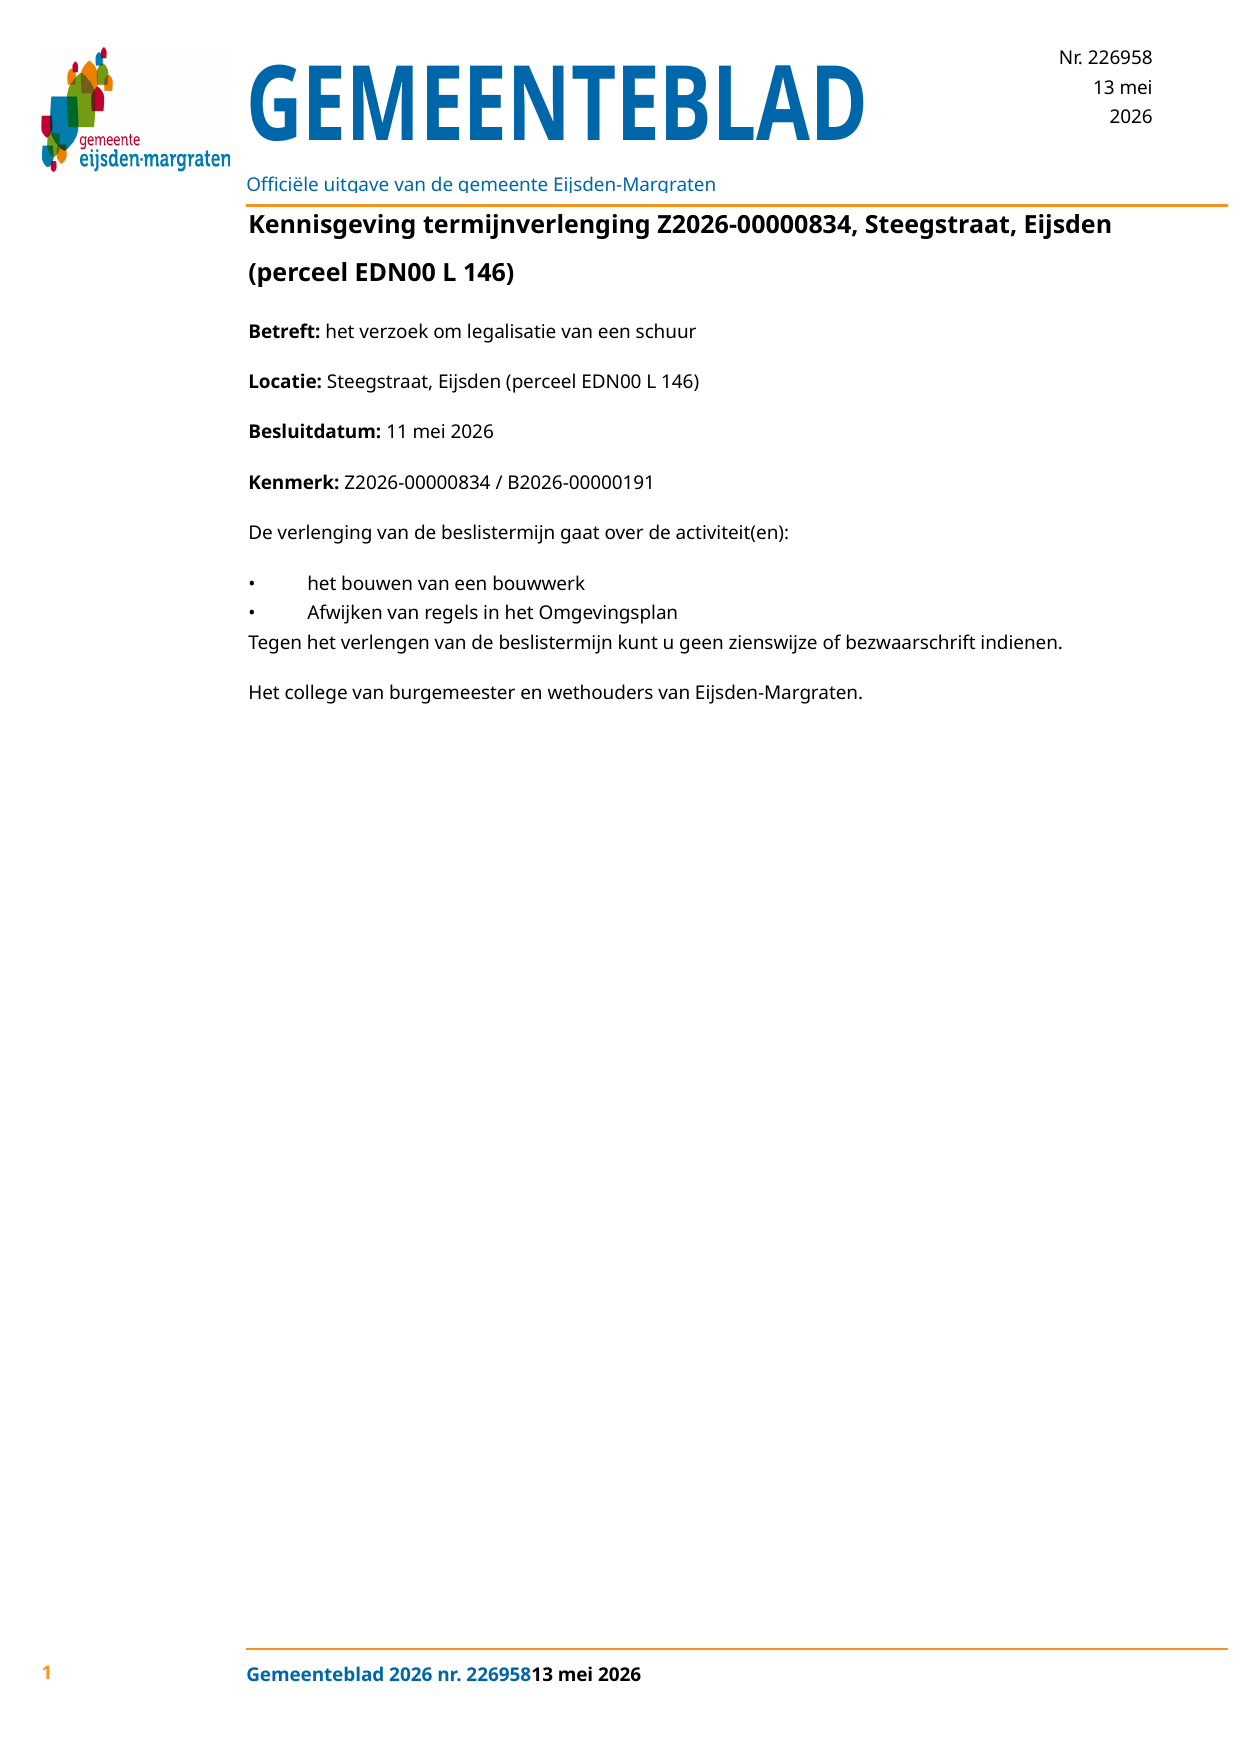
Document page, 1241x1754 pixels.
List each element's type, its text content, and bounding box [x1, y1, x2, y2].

text Besluitdatum: 11 mei 2026 [248, 419, 1152, 444]
list het bouwen van een bouwwerk [248, 570, 1152, 596]
text Locatie: Steegstraat, Eijsden (perceel EDN00 L 146) [248, 368, 1152, 394]
text Tegen het verlengen van de beslistermijn kunt u geen zienswijze of bezwaarschrift indienen. [248, 629, 1152, 655]
text Kennisgeving termijnverlenging Z2026-00000834, Steegstraat, Eijsden (perceel EDN00 L 146) [248, 207, 1152, 288]
text De verlenging van de beslistermijn gaat over de activiteit(en): [248, 519, 1152, 545]
text Het college van burgemeester en wethouders van Eijsden-Margraten. [248, 679, 1152, 705]
text Betreft: het verzoek om legalisatie van een schuur [248, 318, 1152, 344]
text Kenmerk: Z2026-00000834 / B2026-00000191 [248, 469, 1152, 495]
picture [41, 47, 231, 172]
list Afwijken van regels in het Omgevingsplan [248, 599, 1152, 625]
